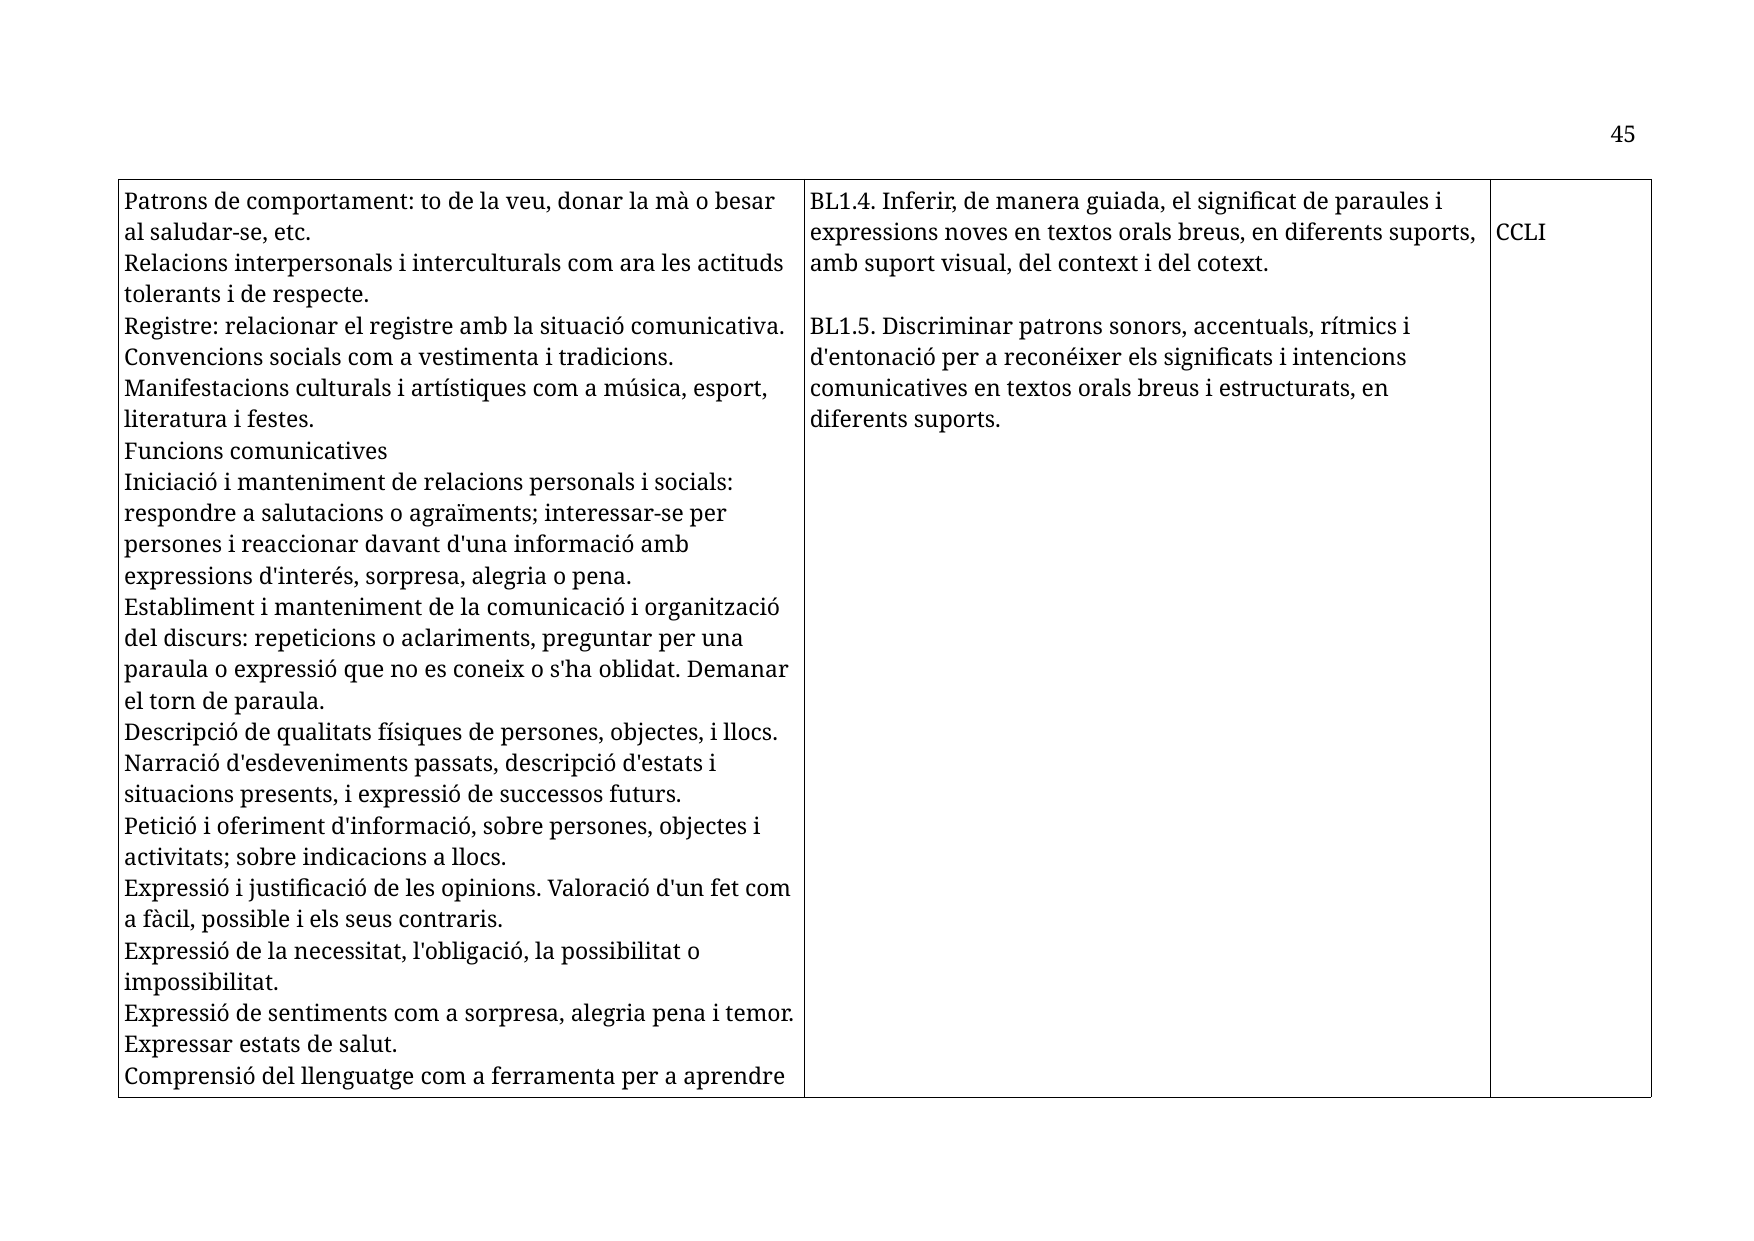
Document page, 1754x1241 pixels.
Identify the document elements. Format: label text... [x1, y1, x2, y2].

table_cell BL1.4. Inferir, de manera guiada, el significat de paraules i expressions noves en textos orals breus, en diferents suports, amb suport visual, del context i del cotext. BL1.5. Discriminar patrons sonors, accentuals, rítmics i d'entonació per a reconéixer els significats i intencions comunicatives en textos orals breus i estructurats, en diferents suports. [805, 180, 1490, 1097]
table_cell Patrons de comportament: to de la veu, donar la mà o besar al saludar-se, etc. Relacions interpersonals i interculturals com ara les actituds tolerants i de respecte. Registre: relacionar el registre amb la situació comunicativa. Convencions socials com a vestimenta i tradicions. Manifestacions culturals i artístiques com a música, esport, literatura i festes. Funcions comunicatives Iniciació i manteniment de relacions personals i socials: respondre a salutacions o agraïments; interessar-se per persones i reaccionar davant d'una informació amb expressions d'interés, sorpresa, alegria o pena. Establiment i manteniment de la comunicació i organització del discurs: repeticions o aclariments, preguntar per una paraula o expressió que no es coneix o s'ha oblidat. Demanar el torn de paraula. Descripció de qualitats físiques de persones, objectes, i llocs. Narració d'esdeveniments passats, descripció d'estats i situacions presents, i expressió de successos futurs. Petició i oferiment d'informació, sobre persones, objectes i activitats; sobre indicacions a llocs. Expressió i justificació de les opinions. Valoració d'un fet com a fàcil, possible i els seus contraris. Expressió de la necessitat, l'obligació, la possibilitat o impossibilitat. Expressió de sentiments com a sorpresa, alegria pena i temor. Expressar estats de salut. Comprensió del llenguatge com a ferramenta per a aprendre [119, 180, 804, 1097]
table_cell CCLI [1491, 180, 1651, 1097]
